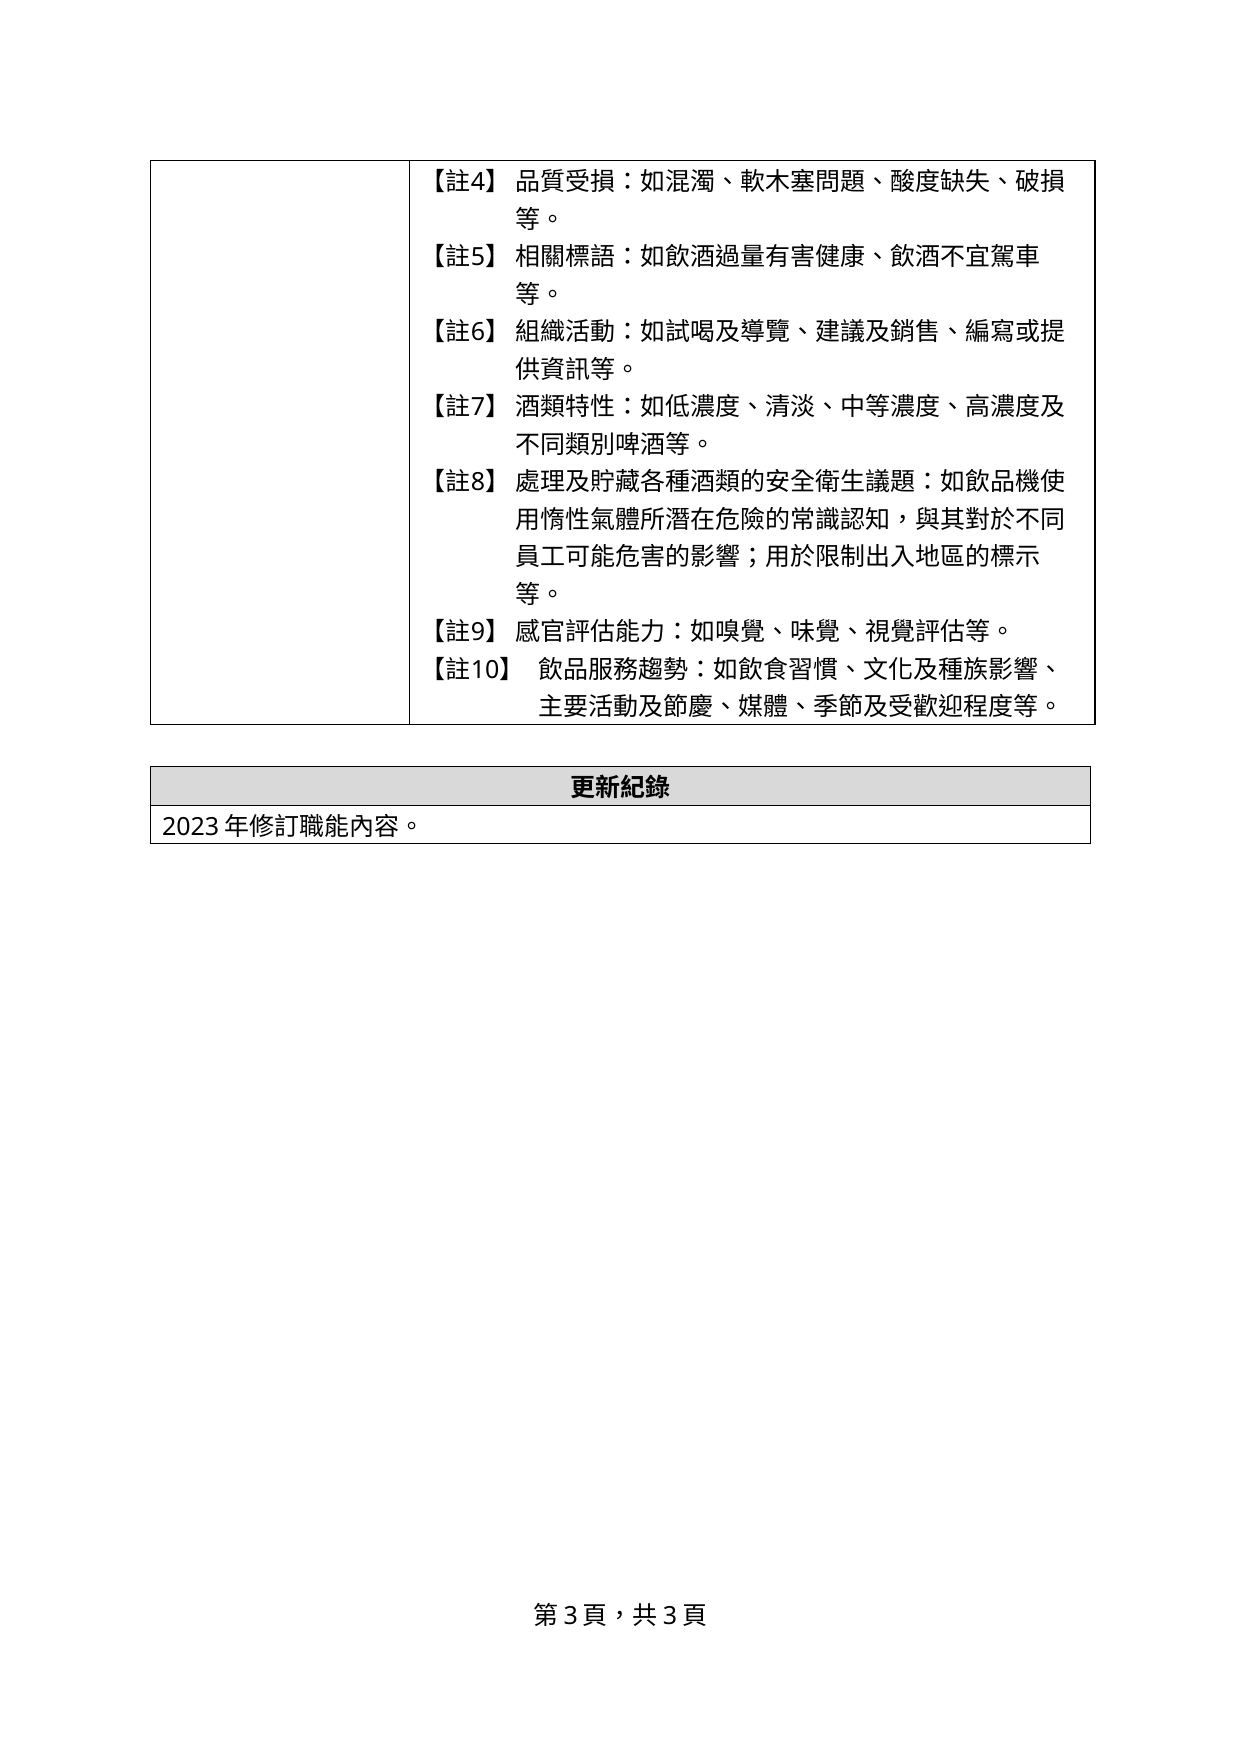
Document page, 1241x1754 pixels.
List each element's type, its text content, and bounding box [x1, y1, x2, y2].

table_cell [151, 161, 409, 723]
table_cell 2023年修訂職能內容。 [151, 806, 1090, 843]
table_header 更新紀錄 [151, 767, 1090, 805]
table_cell 啤酒、烈酒、香甜酒的其它相關資訊：如生產方式的細節、批發商或經銷商的簡報會議、產品評論、促銷資訊、酒類的參考文件等。 飲品專家的工作：如進行專業試喝、建立飲品清單建議、規劃酒類的說明或介紹等。 特定需求：如紫外線的照射量、濕度、保存期限、庫存調節、溫度、搖晃等。 品質受損：如混濁、軟木塞問題、酸度缺失、破損等。 相關標語：如飲酒過量有害健康、飲酒不宜駕車等。 組織活動：如試喝及導覽、建議及銷售、編寫或提供資訊等。 酒類特性：如低濃度、清淡、中等濃度、高濃度及不同類別啤酒等。 處理及貯藏各種酒類的安全衛生議題：如飲品機使用惰性氣體所潛在危險的常識認知，與其對於不同員工可能危害的影響；用於限制出入地區的標示等。 感官評估能力：如嗅覺、味覺、視覺評估等。 飲品服務趨勢：如飲食習慣、文化及種族影響、主要活動及節慶、媒體、季節及受歡迎程度等。 [410, 161, 1094, 723]
